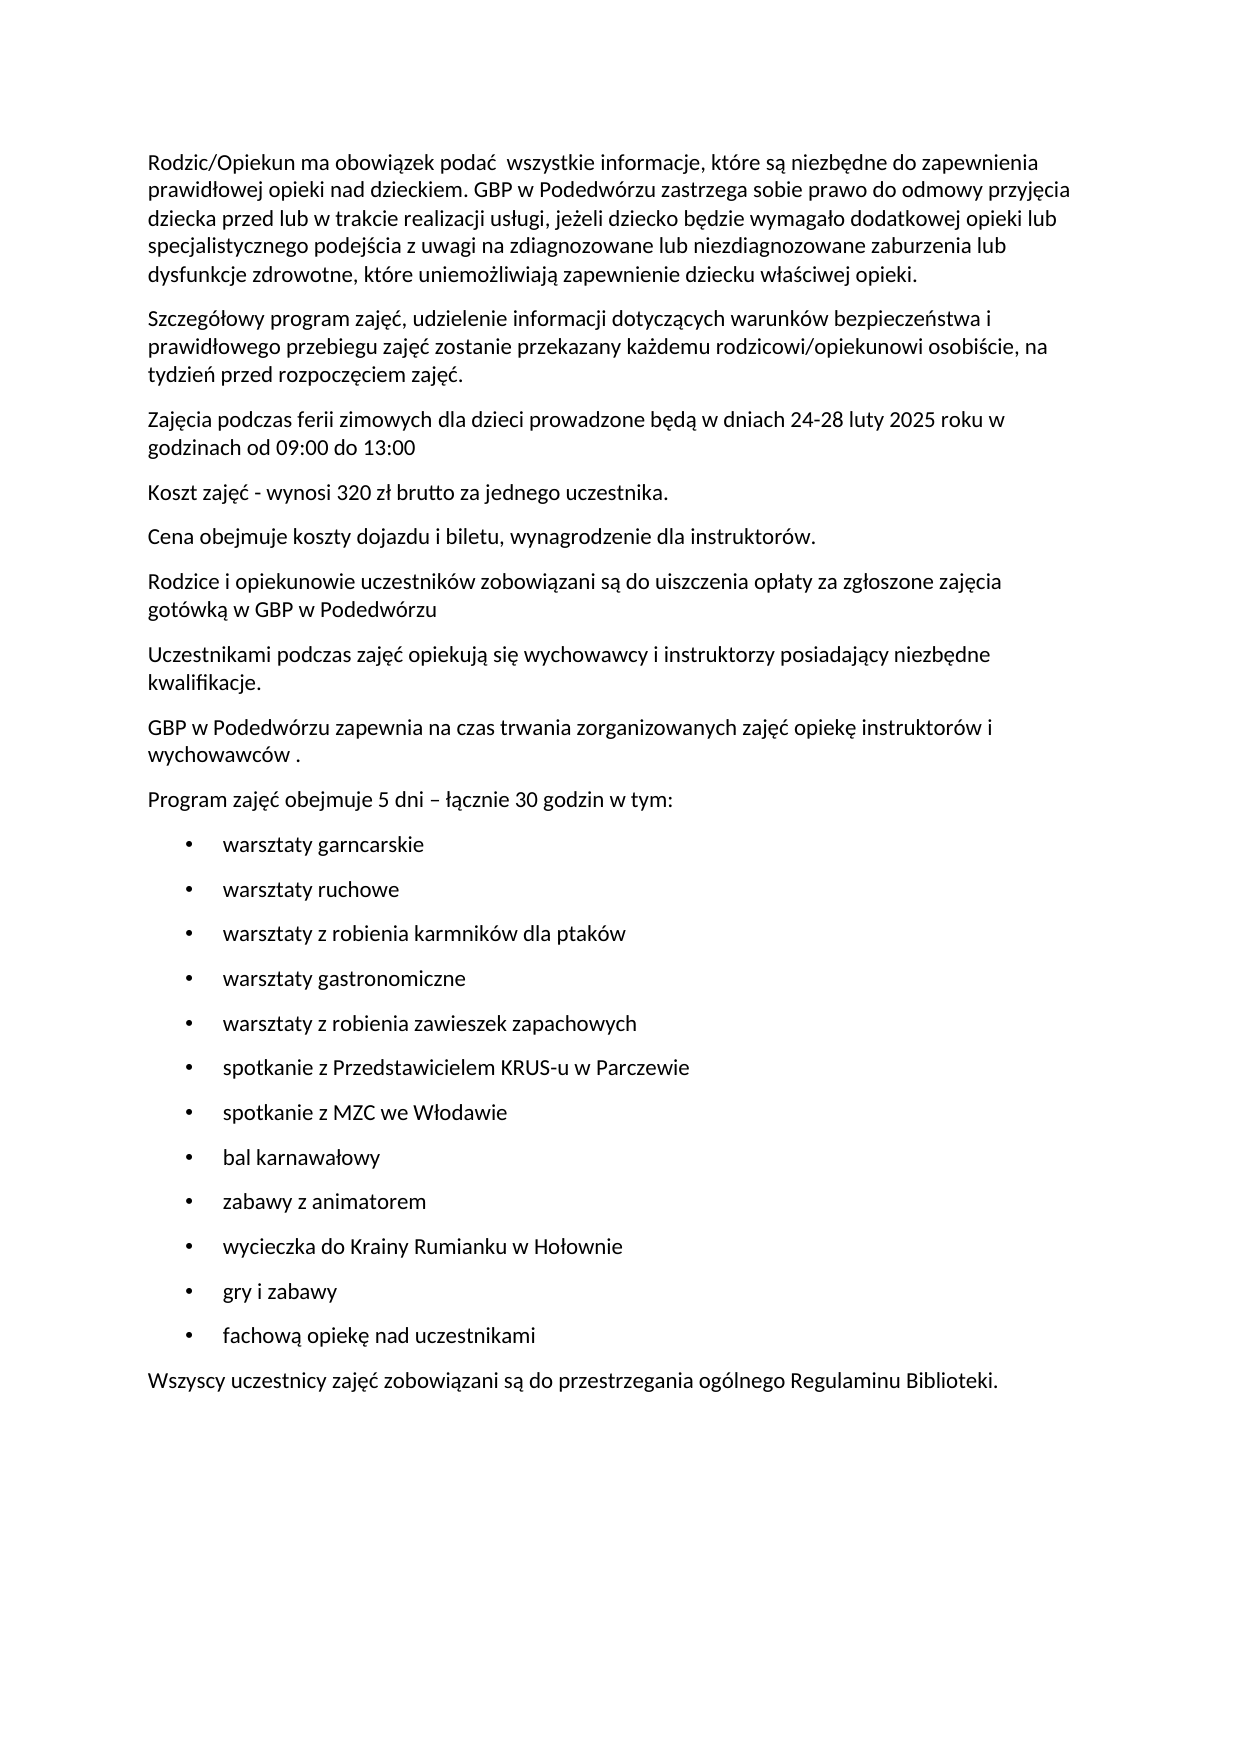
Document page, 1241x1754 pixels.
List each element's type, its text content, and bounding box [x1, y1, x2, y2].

text Rodzice i opiekunowie uczestników zobowiązani są do uiszczenia opłaty za zgłoszone zajęcia gotówką w GBP w Podedwórzu [148, 567, 1093, 623]
list warsztaty z robienia zawieszek zapachowych [185, 1009, 1093, 1037]
text Wszyscy uczestnicy zajęć zobowiązani są do przestrzegania ogólnego Regulaminu Biblioteki. [148, 1366, 1093, 1394]
list bal karnawałowy [185, 1143, 1093, 1171]
list gry i zabawy [185, 1277, 1093, 1305]
list warsztaty garncarskie [185, 830, 1093, 858]
list zabawy z animatorem [185, 1187, 1093, 1216]
text Zajęcia podczas ferii zimowych dla dzieci prowadzone będą w dniach 24-28 luty 2025 roku w godzinach od 09:00 do 13:00 [148, 405, 1093, 461]
list wycieczka do Krainy Rumianku w Hołownie [185, 1232, 1093, 1260]
text GBP w Podedwórzu zapewnia na czas trwania zorganizowanych zajęć opiekę instruktorów i wychowawców . [148, 713, 1093, 769]
list warsztaty gastronomiczne [185, 964, 1093, 992]
list warsztaty ruchowe [185, 875, 1093, 903]
text Szczegółowy program zajęć, udzielenie informacji dotyczących warunków bezpieczeństwa i prawidłowego przebiegu zajęć zostanie przekazany każdemu rodzicowi/opiekunowi osobiście, na tydzień przed rozpoczęciem zajęć. [148, 304, 1093, 388]
text Koszt zajęć - wynosi 320 zł brutto za jednego uczestnika. [148, 478, 1093, 506]
text Rodzic/Opiekun ma obowiązek podać wszystkie informacje, które są niezbędne do zapewnienia prawidłowej opieki nad dzieckiem. GBP w Podedwórzu zastrzega sobie prawo do odmowy przyjęcia dziecka przed lub w trakcie realizacji usługi, jeżeli dziecko będzie wymagało dodatkowej opieki lub specjalistycznego podejścia z uwagi na zdiagnozowane lub niezdiagnozowane zaburzenia lub dysfunkcje zdrowotne, które uniemożliwiają zapewnienie dziecku właściwej opieki. [148, 148, 1093, 288]
list warsztaty z robienia karmników dla ptaków [185, 919, 1093, 947]
list fachową opiekę nad uczestnikami [185, 1322, 1093, 1349]
text Uczestnikami podczas zajęć opiekują się wychowawcy i instruktorzy posiadający niezbędne kwalifikacje. [148, 640, 1093, 696]
list spotkanie z MZC we Włodawie [185, 1098, 1093, 1126]
text Cena obejmuje koszty dojazdu i biletu, wynagrodzenie dla instruktorów. [148, 522, 1093, 551]
list spotkanie z Przedstawicielem KRUS-u w Parczewie [185, 1053, 1093, 1081]
text Program zajęć obejmuje 5 dni – łącznie 30 godzin w tym: [148, 785, 1093, 813]
